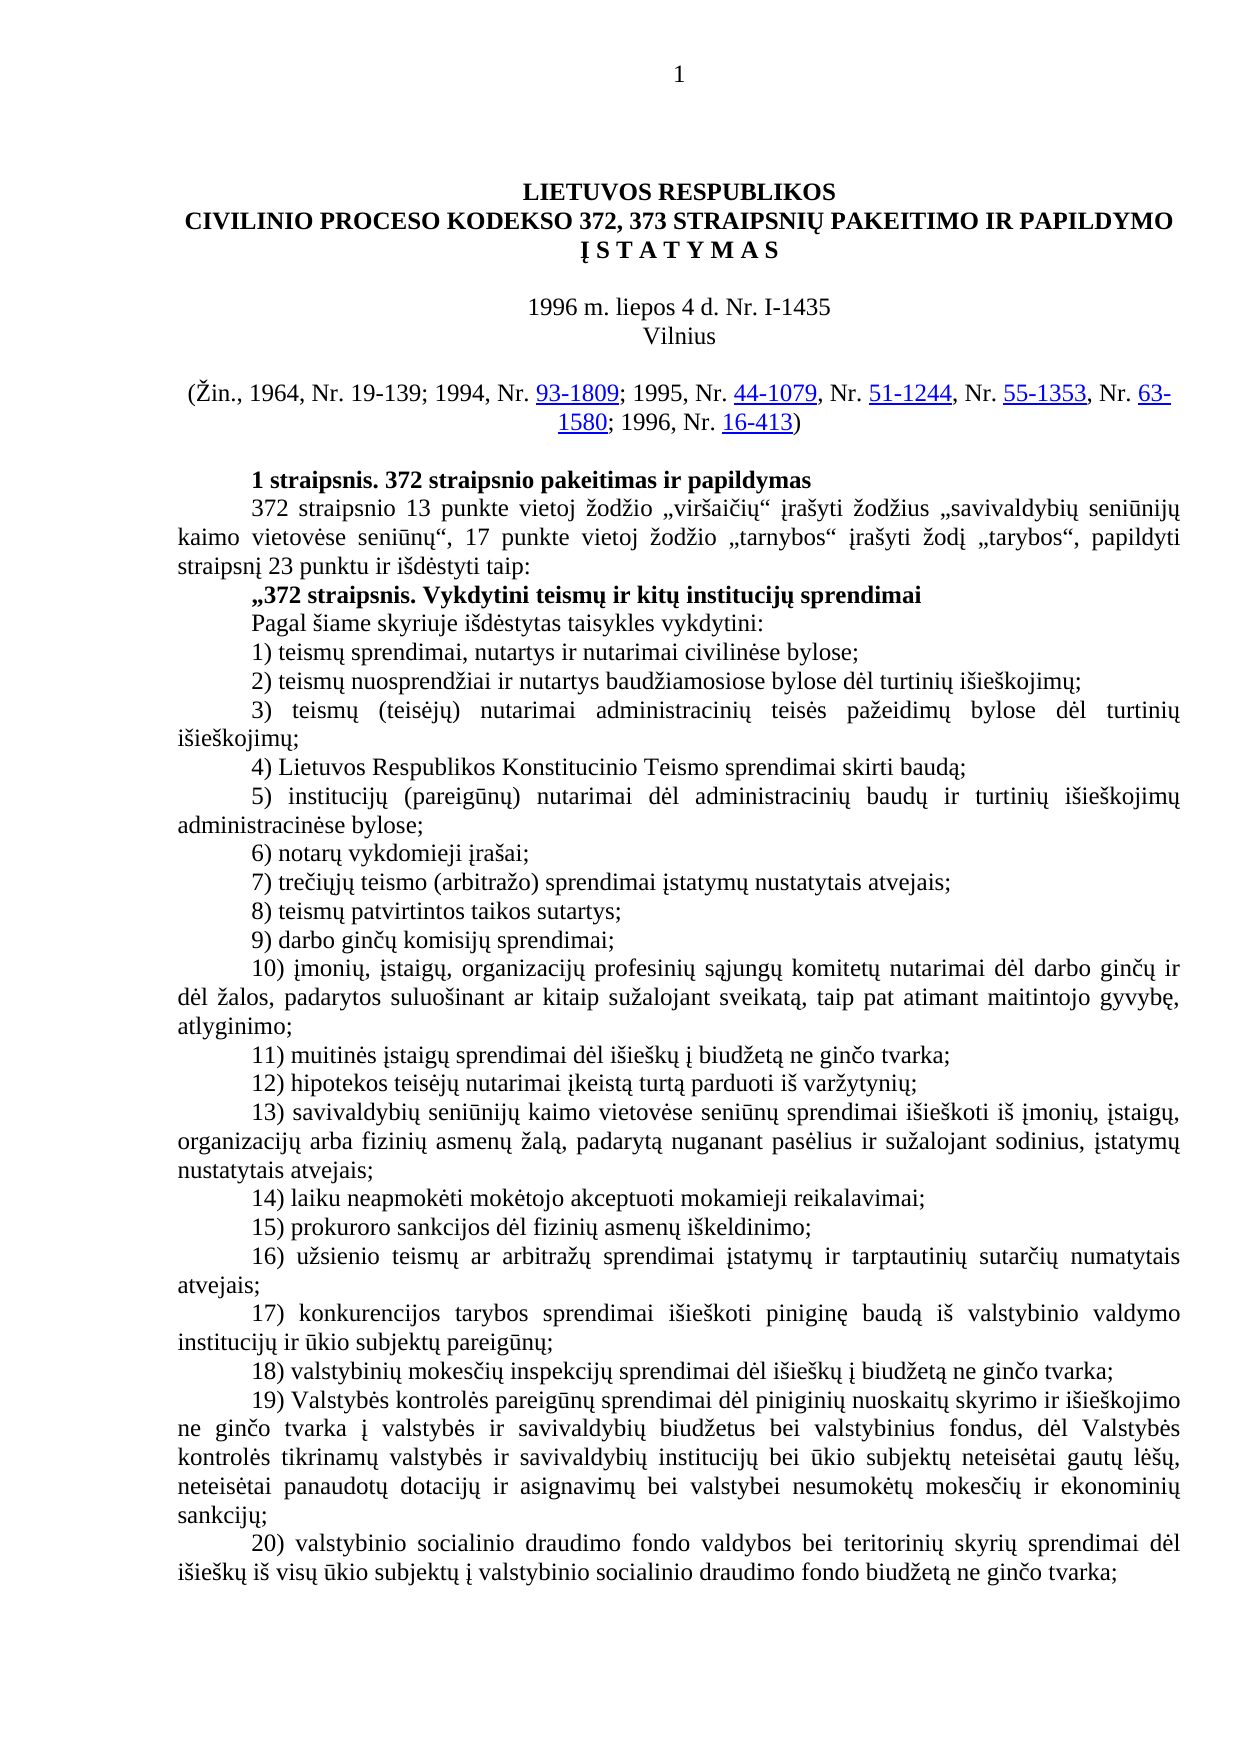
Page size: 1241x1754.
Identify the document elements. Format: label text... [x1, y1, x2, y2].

text 15) prokuroro sankcijos dėl fizinių asmenų iškeldinimo; [177, 1212, 1181, 1241]
text Pagal šiame skyriuje išdėstytas taisykles vykdytini: [177, 608, 1181, 637]
text Vilnius [177, 321, 1181, 350]
text 5) institucijų (pareigūnų) nutarimai dėl administracinių baudų ir turtinių išieškojimų administracinėse bylose; [177, 781, 1181, 838]
text 1 straipsnis. 372 straipsnio pakeitimas ir papildymas [177, 465, 1181, 493]
text „372 straipsnis. Vykdytini teismų ir kitų institucijų sprendimai [177, 580, 1181, 608]
text 17) konkurencijos tarybos sprendimai išieškoti piniginę baudą iš valstybinio valdymo institucijų ir ūkio subjektų pareigūnų; [177, 1298, 1181, 1356]
text (Žin., 1964, Nr. 19-139; 1994, Nr. 93-1809; 1995, Nr. 44-1079, Nr. 51-1244, Nr. 55-1353, Nr. 63-1580; 1996, Nr. 16-413) [177, 378, 1181, 436]
text Į S T A T Y M A S [177, 235, 1181, 263]
text CIVILINIO PROCESO KODEKSO 372, 373 STRAIPSNIŲ PAKEITIMO IR PAPILDYMO [177, 206, 1181, 235]
text 7) trečiųjų teismo (arbitražo) sprendimai įstatymų nustatytais atvejais; [177, 867, 1181, 896]
text 18) valstybinių mokesčių inspekcijų sprendimai dėl išieškų į biudžetą ne ginčo tvarka; [177, 1356, 1181, 1385]
text 19) Valstybės kontrolės pareigūnų sprendimai dėl piniginių nuoskaitų skyrimo ir išieškojimo ne ginčo tvarka į valstybės ir savivaldybių biudžetus bei valstybinius fondus, dėl Valstybės kontrolės tikrinamų valstybės ir savivaldybių institucijų bei ūkio subjektų neteisėtai gautų lėšų, neteisėtai panaudotų dotacijų ir asignavimų bei valstybei nesumokėtų mokesčių ir ekonominių sankcijų; [177, 1385, 1181, 1528]
text 1996 m. liepos 4 d. Nr. I-1435 [177, 292, 1181, 321]
text 12) hipotekos teisėjų nutarimai įkeistą turtą parduoti iš varžytynių; [177, 1068, 1181, 1097]
text LIETUVOS RESPUBLIKOS [177, 177, 1181, 206]
text 8) teismų patvirtintos taikos sutartys; [177, 896, 1181, 925]
text 3) teismų (teisėjų) nutarimai administracinių teisės pažeidimų bylose dėl turtinių išieškojimų; [177, 695, 1181, 752]
text 6) notarų vykdomieji įrašai; [177, 838, 1181, 867]
text 9) darbo ginčų komisijų sprendimai; [177, 925, 1181, 953]
text 10) įmonių, įstaigų, organizacijų profesinių sąjungų komitetų nutarimai dėl darbo ginčų ir dėl žalos, padarytos suluošinant ar kitaip sužalojant sveikatą, taip pat atimant maitintojo gyvybę, atlyginimo; [177, 953, 1181, 1040]
text 372 straipsnio 13 punkte vietoj žodžio „viršaičių“ įrašyti žodžius „savivaldybių seniūnijų kaimo vietovėse seniūnų“, 17 punkte vietoj žodžio „tarnybos“ įrašyti žodį „tarybos“, papildyti straipsnį 23 punktu ir išdėstyti taip: [177, 493, 1181, 580]
text 4) Lietuvos Respublikos Konstitucinio Teismo sprendimai skirti baudą; [177, 752, 1181, 781]
text 11) muitinės įstaigų sprendimai dėl išieškų į biudžetą ne ginčo tvarka; [177, 1040, 1181, 1068]
text 16) užsienio teismų ar arbitražų sprendimai įstatymų ir tarptautinių sutarčių numatytais atvejais; [177, 1241, 1181, 1298]
text 14) laiku neapmokėti mokėtojo akceptuoti mokamieji reikalavimai; [177, 1183, 1181, 1212]
text 2) teismų nuosprendžiai ir nutartys baudžiamosiose bylose dėl turtinių išieškojimų; [177, 666, 1181, 695]
text 20) valstybinio socialinio draudimo fondo valdybos bei teritorinių skyrių sprendimai dėl išieškų iš visų ūkio subjektų į valstybinio socialinio draudimo fondo biudžetą ne ginčo tvarka; [177, 1528, 1181, 1586]
text 13) savivaldybių seniūnijų kaimo vietovėse seniūnų sprendimai išieškoti iš įmonių, įstaigų, organizacijų arba fizinių asmenų žalą, padarytą nuganant pasėlius ir sužalojant sodinius, įstatymų nustatytais atvejais; [177, 1097, 1181, 1183]
text 1) teismų sprendimai, nutartys ir nutarimai civilinėse bylose; [177, 637, 1181, 666]
